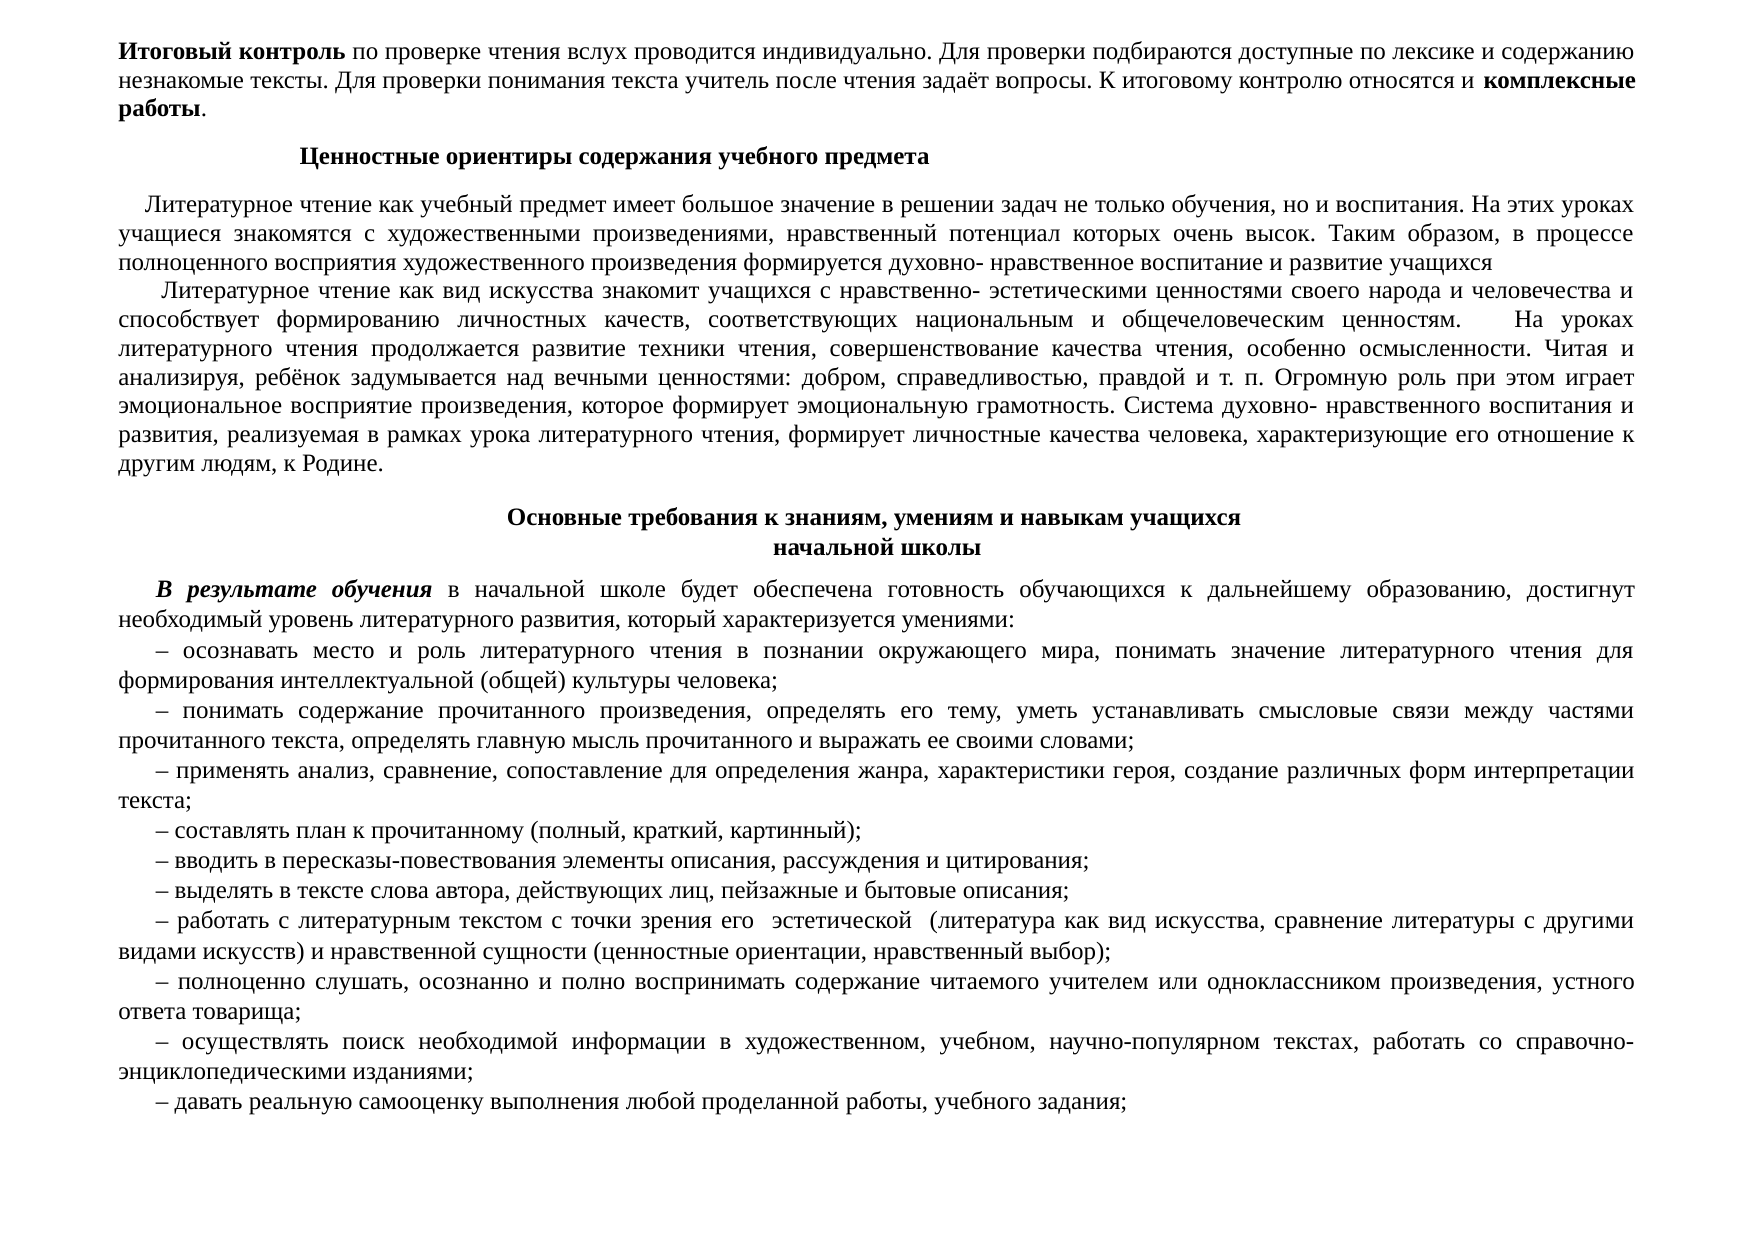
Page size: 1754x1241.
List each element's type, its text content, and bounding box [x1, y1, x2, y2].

text Литературное чтение как вид искусства знакомит учащихся с нравственно- эстетическими ценностями своего народа и человечества и способствует формированию личностных качеств, соответствующих национальным и общечеловеческим ценностям. На уроках литературного чтения продолжается развитие техники чтения, совершенствование качества чтения, особенно осмысленности. Читая и анализируя, ребёнок задумывается над вечными ценностями: добром, справедливостью, правдой и т. п. Огромную роль при этом играет эмоциональное восприятие произведения, которое формирует эмоциональную грамотность. Система духовно- нравственного воспитания и развития, реализуемая в рамках урока литературного чтения, формирует личностные качества человека, характеризующие его отношение к другим людям, к Родине. [118, 276, 1636, 477]
text – давать реальную самооценку выполнения любой проделанной работы, учебного задания; [118, 1086, 1636, 1115]
text – составлять план к прочитанному (полный, краткий, картинный); [118, 815, 1636, 844]
text Ценностные ориентиры содержания учебного предмета [118, 141, 1636, 170]
text – вводить в пересказы-повествования элементы описания, рассуждения и цитирования; [118, 845, 1636, 874]
text – выделять в тексте слова автора, действующих лиц, пейзажные и бытовые описания; [118, 876, 1636, 904]
text Литературное чтение как учебный предмет имеет большое значение в решении задач не только обучения, но и воспитания. На этих уроках учащиеся знакомятся с художественными произведениями, нравственный потенциал которых очень высок. Таким образом, в процессе полноценного восприятия художественного произведения формируется духовно- нравственное воспитание и развитие учащихся [118, 189, 1636, 276]
text Основные требования к знаниям, умениям и навыкам учащихся начальной школы [118, 502, 1636, 561]
text В результате обучения в начальной школе будет обеспечена готовность обучающихся к дальнейшему образованию, достигнут необходимый уровень литературного развития, который характеризуется умениями: [118, 574, 1636, 633]
text – понимать содержание прочитанного произведения, определять его тему, уметь устанавливать смысловые связи между частями прочитанного текста, определять главную мысль прочитанного и выражать ее своими словами; [118, 695, 1636, 754]
text – работать с литературным текстом с точки зрения его эстетической (литература как вид искусства, сравнение литературы с другими видами искусств) и нравственной сущности (ценностные ориентации, нравственный выбор); [118, 906, 1636, 964]
text – применять анализ, сравнение, сопоставление для определения жанра, характеристики героя, создание различных форм интерпретации текста; [118, 755, 1636, 814]
text – осознавать место и роль литературного чтения в познании окружающего мира, понимать значение литературного чтения для формирования интеллектуальной (общей) культуры человека; [118, 635, 1636, 693]
text Итоговый контроль по проверке чтения вслух проводится индивидуально. Для проверки подбираются доступные по лексике и содержанию незнакомые тексты. Для проверки понимания текста учитель после чтения задаёт вопросы. К итоговому контролю относятся и комплексные работы. [118, 36, 1636, 122]
text – полноценно слушать, осознанно и полно воспринимать содержание читаемого учителем или одноклассником произведения, устного ответа товарища; [118, 966, 1636, 1025]
text – осуществлять поиск необходимой информации в художественном, учебном, научно-популярном текстах, работать со справочно-энциклопедическими изданиями; [118, 1026, 1636, 1085]
